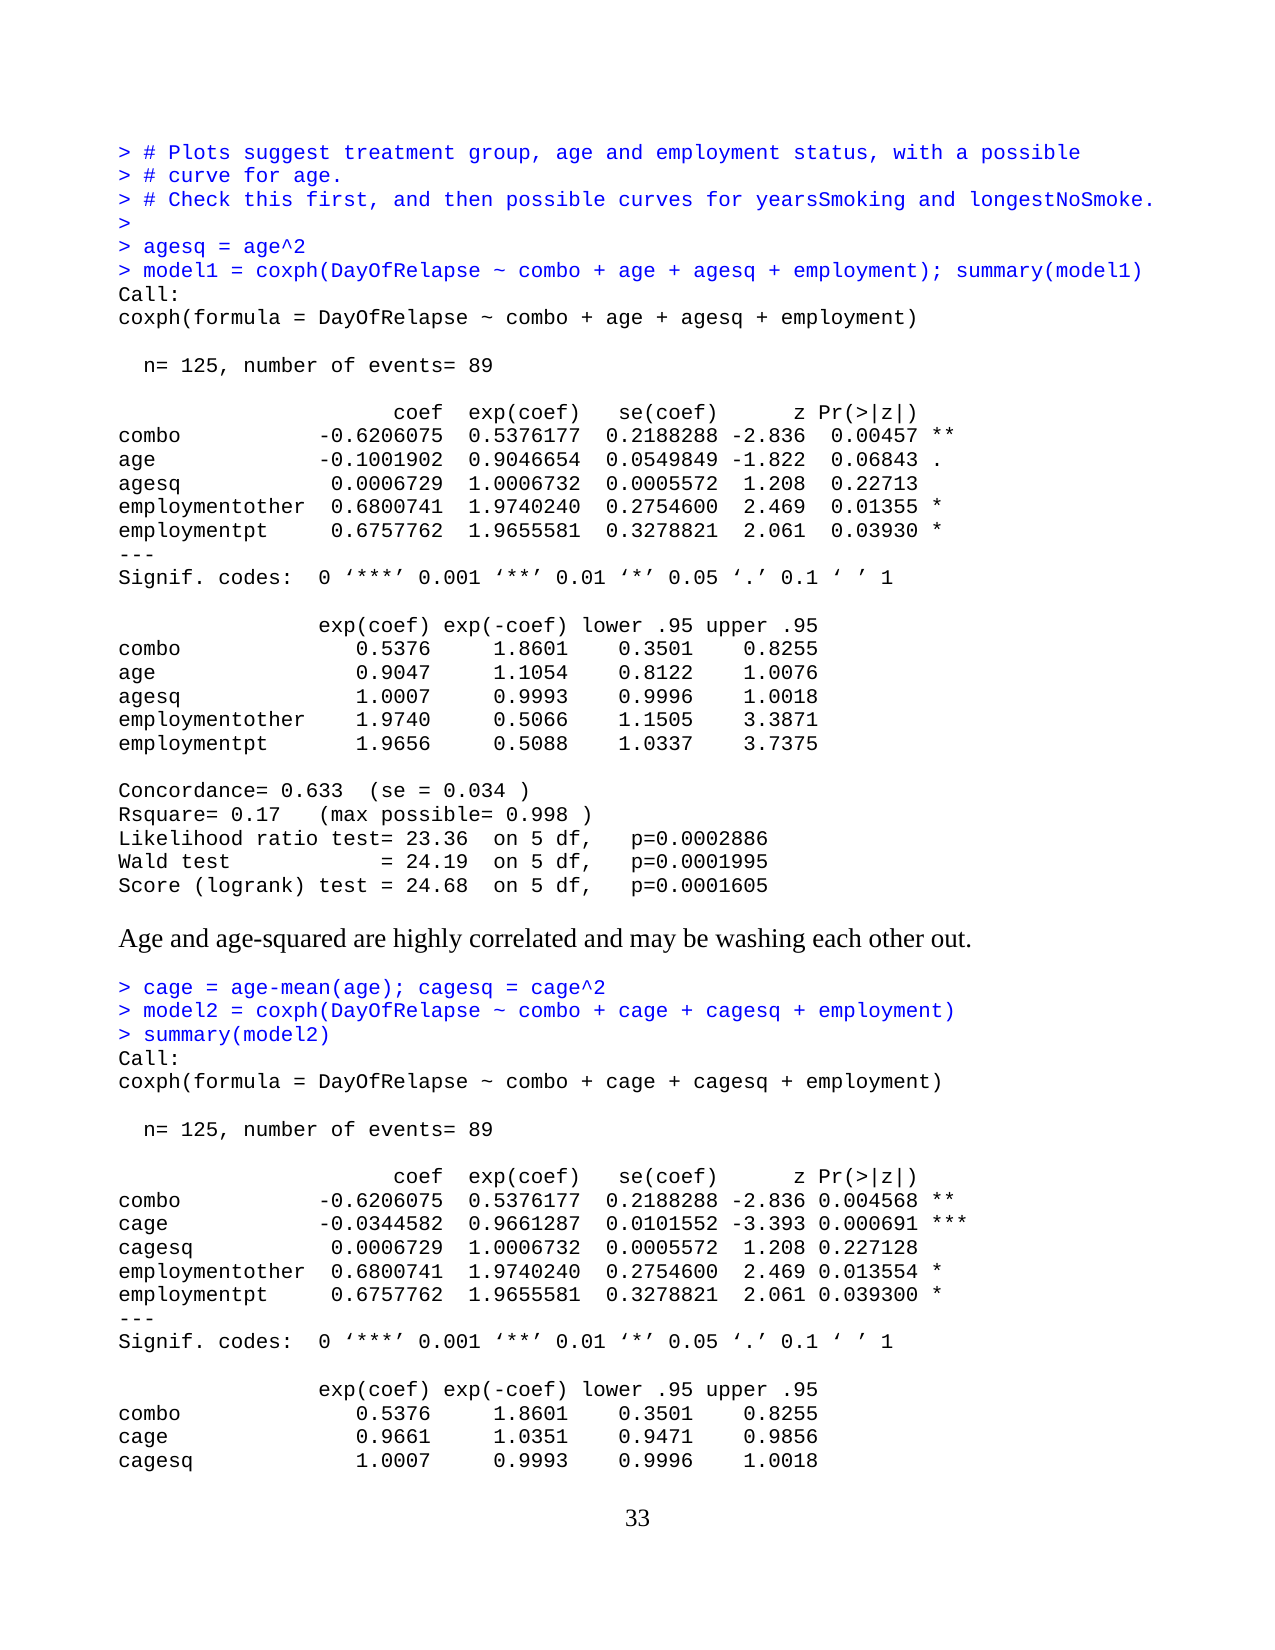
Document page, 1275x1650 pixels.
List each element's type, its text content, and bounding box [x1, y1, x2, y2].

text > summary(model2) [118, 1024, 1157, 1048]
text --- [118, 544, 1157, 567]
text coxph(formula = DayOfRelapse ~ combo + cage + cagesq + employment) [118, 1071, 1157, 1095]
text Wald test = 24.19 on 5 df, p=0.0001995 [118, 851, 1157, 875]
text cage 0.9661 1.0351 0.9471 0.9856 [118, 1426, 1157, 1450]
text > # Check this first, and then possible curves for yearsSmoking and longestNoSmoke. [118, 189, 1157, 213]
text Concordance= 0.633 (se = 0.034 ) [118, 780, 1157, 804]
text coef exp(coef) se(coef) z Pr(>|z|) [118, 1166, 1157, 1190]
text Rsquare= 0.17 (max possible= 0.998 ) [118, 804, 1157, 827]
text > [118, 213, 1157, 236]
text combo 0.5376 1.8601 0.3501 0.8255 [118, 638, 1157, 662]
text Likelihood ratio test= 23.36 on 5 df, p=0.0002886 [118, 827, 1157, 851]
text n= 125, number of events= 89 [118, 354, 1157, 378]
text Call: [118, 1048, 1157, 1071]
text employmentother 1.9740 0.5066 1.1505 3.3871 [118, 709, 1157, 733]
text cagesq 1.0007 0.9993 0.9996 1.0018 [118, 1450, 1157, 1473]
text combo -0.6206075 0.5376177 0.2188288 -2.836 0.00457 ** [118, 426, 1157, 449]
text age 0.9047 1.1054 0.8122 1.0076 [118, 662, 1157, 686]
text cage -0.0344582 0.9661287 0.0101552 -3.393 0.000691 *** [118, 1213, 1157, 1237]
text Signif. codes: 0 ‘***’ 0.001 ‘**’ 0.01 ‘*’ 0.05 ‘.’ 0.1 ‘ ’ 1 [118, 567, 1157, 591]
text --- [118, 1308, 1157, 1332]
text Call: [118, 284, 1157, 307]
text n= 125, number of events= 89 [118, 1119, 1157, 1142]
text employmentother 0.6800741 1.9740240 0.2754600 2.469 0.013554 * [118, 1261, 1157, 1284]
text age -0.1001902 0.9046654 0.0549849 -1.822 0.06843 . [118, 449, 1157, 473]
text cagesq 0.0006729 1.0006732 0.0005572 1.208 0.227128 [118, 1237, 1157, 1261]
text combo 0.5376 1.8601 0.3501 0.8255 [118, 1402, 1157, 1426]
text employmentpt 0.6757762 1.9655581 0.3278821 2.061 0.03930 * [118, 520, 1157, 544]
text employmentother 0.6800741 1.9740240 0.2754600 2.469 0.01355 * [118, 496, 1157, 520]
text agesq 1.0007 0.9993 0.9996 1.0018 [118, 686, 1157, 709]
text employmentpt 0.6757762 1.9655581 0.3278821 2.061 0.039300 * [118, 1284, 1157, 1308]
text coef exp(coef) se(coef) z Pr(>|z|) [118, 402, 1157, 426]
text > # curve for age. [118, 165, 1157, 189]
text > model1 = coxph(DayOfRelapse ~ combo + age + agesq + employment); summary(model1) [118, 260, 1157, 284]
text > cage = age-mean(age); cagesq = cage^2 [118, 977, 1157, 1001]
text agesq 0.0006729 1.0006732 0.0005572 1.208 0.22713 [118, 473, 1157, 496]
text combo -0.6206075 0.5376177 0.2188288 -2.836 0.004568 ** [118, 1190, 1157, 1213]
text coxph(formula = DayOfRelapse ~ combo + age + agesq + employment) [118, 307, 1157, 331]
text Score (logrank) test = 24.68 on 5 df, p=0.0001605 [118, 875, 1157, 898]
text > agesq = age^2 [118, 236, 1157, 260]
text exp(coef) exp(-coef) lower .95 upper .95 [118, 615, 1157, 638]
text exp(coef) exp(-coef) lower .95 upper .95 [118, 1379, 1157, 1402]
text > model2 = coxph(DayOfRelapse ~ combo + cage + cagesq + employment) [118, 1001, 1157, 1024]
text Signif. codes: 0 ‘***’ 0.001 ‘**’ 0.01 ‘*’ 0.05 ‘.’ 0.1 ‘ ’ 1 [118, 1332, 1157, 1355]
text Age and age-squared are highly correlated and may be washing each other out. [118, 922, 1157, 953]
text employmentpt 1.9656 0.5088 1.0337 3.7375 [118, 733, 1157, 757]
text > # Plots suggest treatment group, age and employment status, with a possible [118, 142, 1157, 165]
